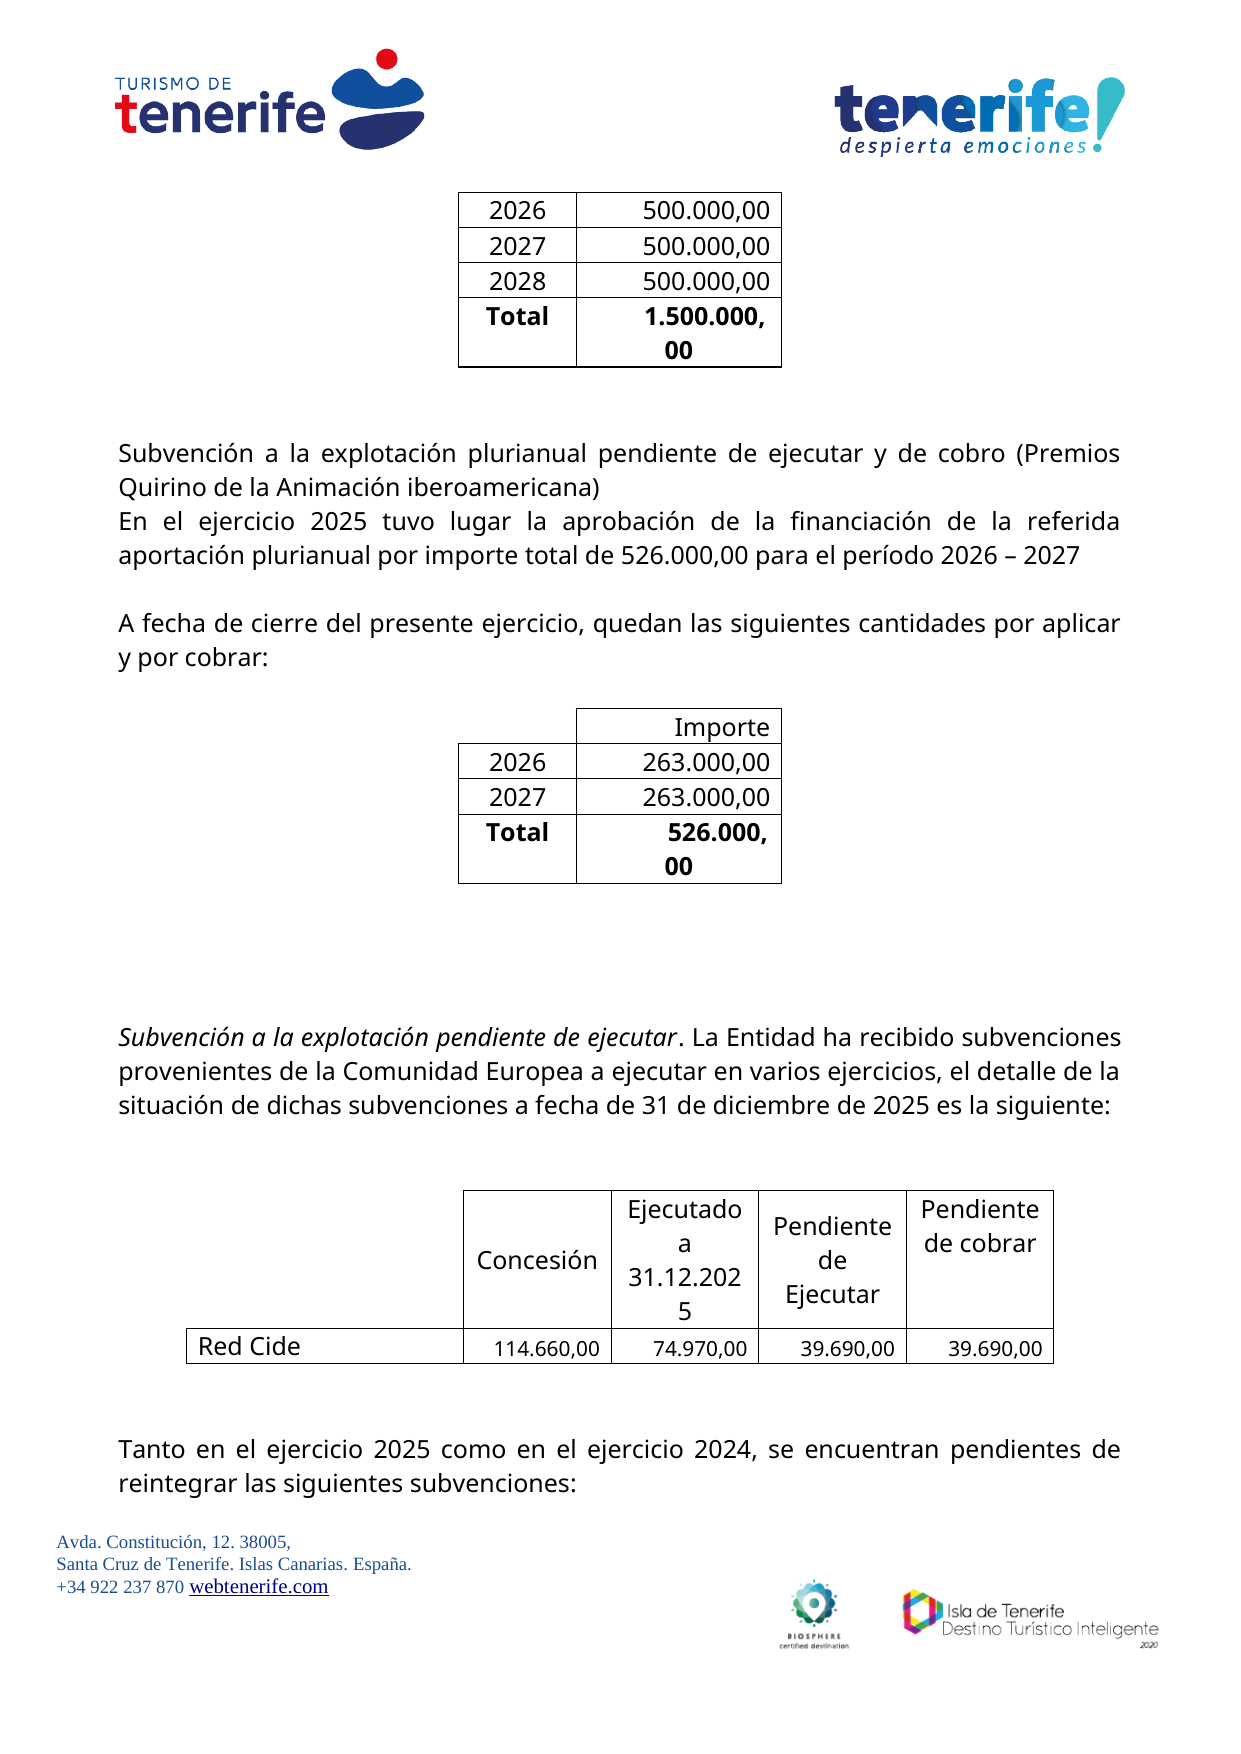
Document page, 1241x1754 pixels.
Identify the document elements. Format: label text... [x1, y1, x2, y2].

text Subvención a la explotación pendiente de ejecutar. La Entidad ha recibido subvenciones provenientes de la Comunidad Europea a ejecutar en varios ejercicios, el detalle de la situación de dichas subvenciones a fecha de 31 de diciembre de 2025 es la siguiente: [118, 1020, 1122, 1122]
table_cell 39.690,00 [759, 1329, 906, 1363]
table_cell 526.000,00 [577, 815, 781, 883]
table_cell 2026 [459, 193, 576, 227]
table_cell 2027 [459, 779, 576, 813]
table_cell Red Cide [187, 1329, 463, 1363]
table_cell Total [459, 815, 576, 883]
table_cell 74.970,00 [612, 1329, 758, 1363]
table_header Importe [577, 709, 781, 743]
table_cell Total [459, 298, 576, 366]
table_header Concesión [464, 1191, 611, 1327]
table_cell 39.690,00 [907, 1329, 1053, 1363]
text A fecha de cierre del presente ejercicio, quedan las siguientes cantidades por aplicar y por cobrar: [118, 606, 1122, 674]
table_cell 263.000,00 [577, 779, 781, 813]
text En el ejercicio 2025 tuvo lugar la aprobación de la financiación de la referida aportación plurianual por importe total de 526.000,00 para el período 2026 – 2027 [118, 504, 1122, 572]
table_cell 2026 [459, 744, 576, 778]
table_cell 263.000,00 [577, 744, 781, 778]
table_header Pendiente de cobrar [907, 1191, 1053, 1327]
table_cell 2027 [459, 228, 576, 262]
table_cell 500.000,00 [577, 263, 781, 297]
table_cell 114.660,00 [464, 1329, 611, 1363]
table_cell 2028 [459, 263, 576, 297]
text Subvención a la explotación plurianual pendiente de ejecutar y de cobro (Premios Quirino de la Animación iberoamericana) [118, 436, 1122, 504]
table_cell 1.500.000,00 [577, 298, 781, 366]
text Tanto en el ejercicio 2025 como en el ejercicio 2024, se encuentran pendientes de reintegrar las siguientes subvenciones: [118, 1432, 1122, 1500]
table_header [186, 1190, 463, 1327]
table_header Pendiente de Ejecutar [759, 1191, 906, 1327]
table_cell 500.000,00 [577, 193, 781, 227]
table_header Ejecutado a 31.12.2025 [612, 1191, 758, 1327]
table_cell 500.000,00 [577, 228, 781, 262]
table_header [459, 708, 576, 743]
